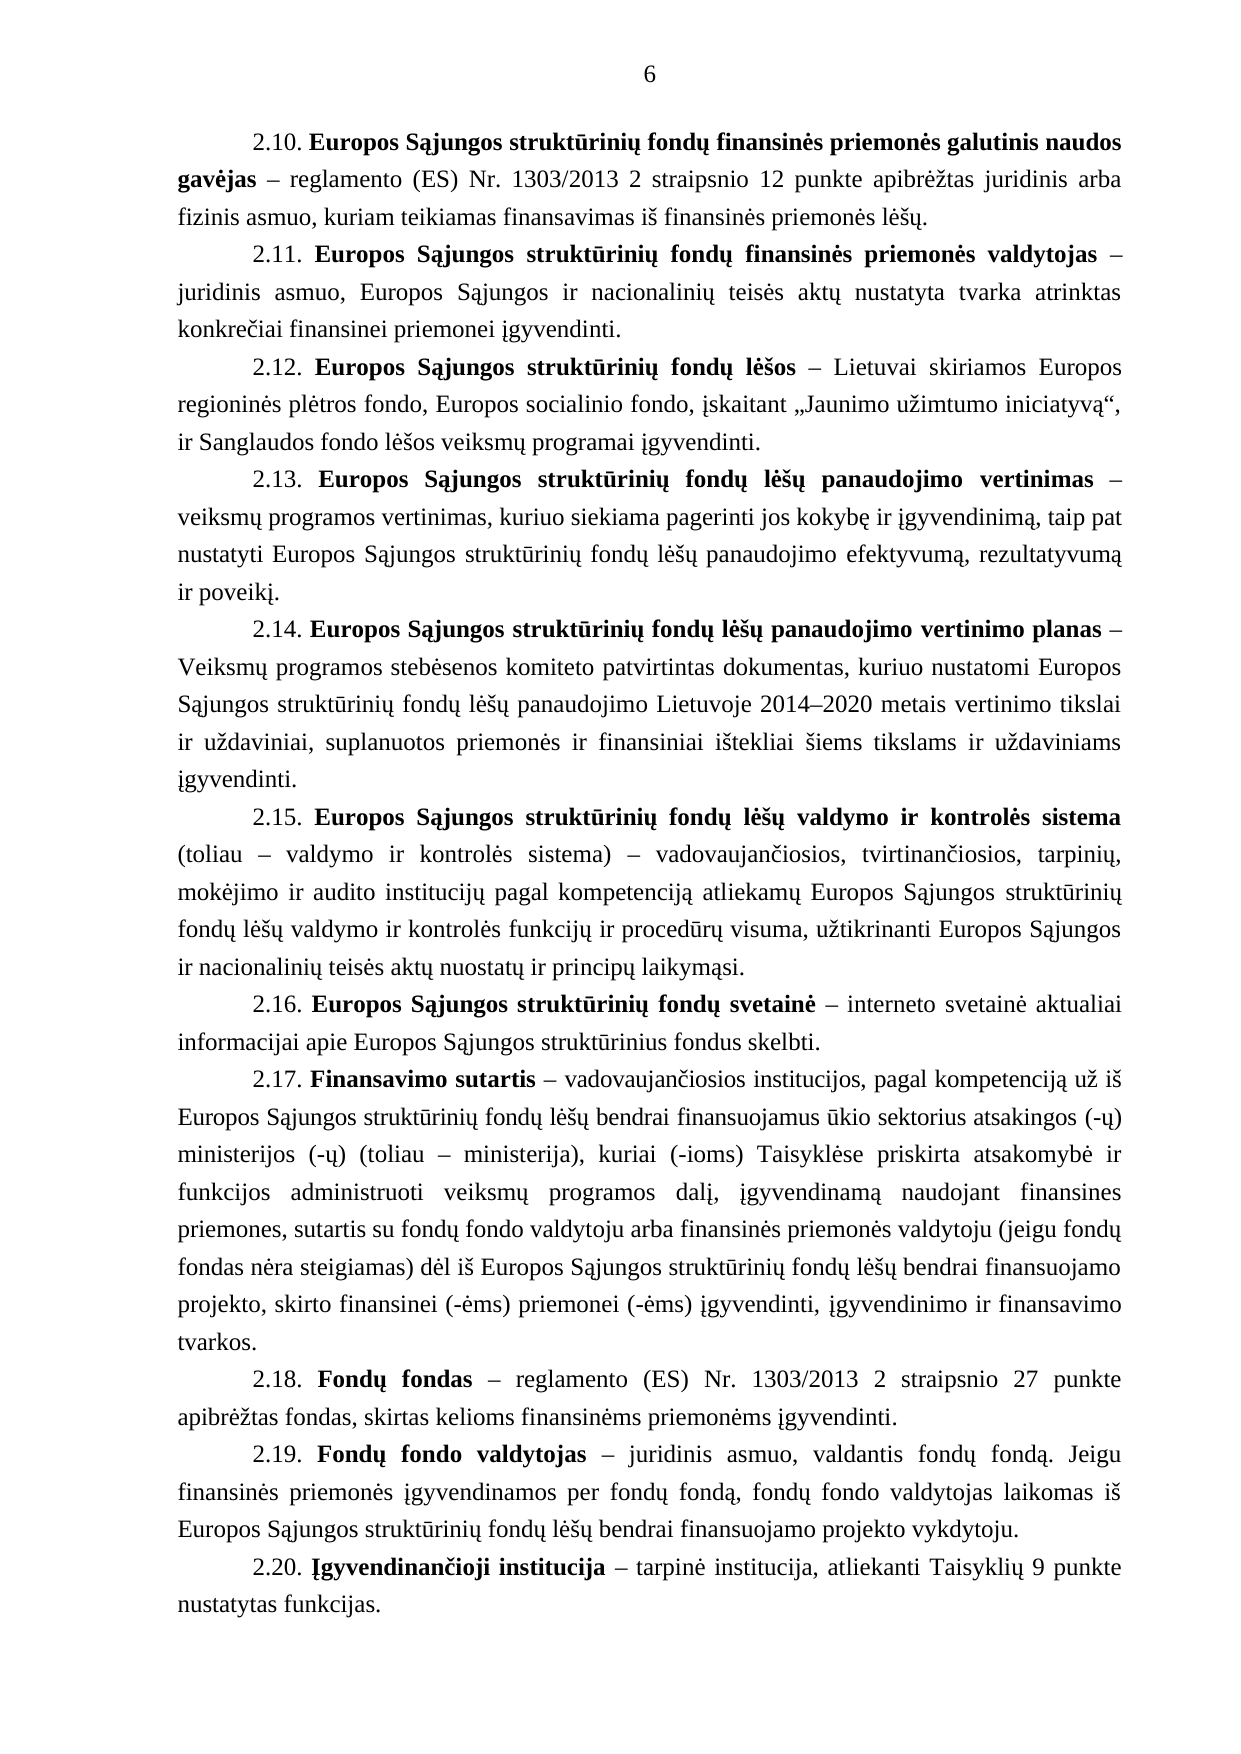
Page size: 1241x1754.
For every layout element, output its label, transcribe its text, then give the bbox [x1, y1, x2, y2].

text 2.16. Europos Sąjungos struktūrinių fondų svetainė – interneto svetainė aktualiai informacijai apie Europos Sąjungos struktūrinius fondus skelbti. [177, 981, 1122, 1056]
text 2.19. Fondų fondo valdytojas – juridinis asmuo, valdantis fondų fondą. Jeigu finansinės priemonės įgyvendinamos per fondų fondą, fondų fondo valdytojas laikomas iš Europos Sąjungos struktūrinių fondų lėšų bendrai finansuojamo projekto vykdytoju. [177, 1431, 1122, 1543]
text 2.17. Finansavimo sutartis – vadovaujančiosios institucijos, pagal kompetenciją už iš Europos Sąjungos struktūrinių fondų lėšų bendrai finansuojamus ūkio sektorius atsakingos (-ų) ministerijos (-ų) (toliau – ministerija), kuriai (-ioms) Taisyklėse priskirta atsakomybė ir funkcijos administruoti veiksmų programos dalį, įgyvendinamą naudojant finansines priemones, sutartis su fondų fondo valdytoju arba finansinės priemonės valdytoju (jeigu fondų fondas nėra steigiamas) dėl iš Europos Sąjungos struktūrinių fondų lėšų bendrai finansuojamo projekto, skirto finansinei (-ėms) priemonei (-ėms) įgyvendinti, įgyvendinimo ir finansavimo tvarkos. [177, 1056, 1122, 1356]
text 2.10. Europos Sąjungos struktūrinių fondų finansinės priemonės galutinis naudos gavėjas – reglamento (ES) Nr. 1303/2013 2 straipsnio 12 punkte apibrėžtas juridinis arba fizinis asmuo, kuriam teikiamas finansavimas iš finansinės priemonės lėšų. [177, 118, 1122, 231]
text 2.15. Europos Sąjungos struktūrinių fondų lėšų valdymo ir kontrolės sistema (toliau – valdymo ir kontrolės sistema) – vadovaujančiosios, tvirtinančiosios, tarpinių, mokėjimo ir audito institucijų pagal kompetenciją atliekamų Europos Sąjungos struktūrinių fondų lėšų valdymo ir kontrolės funkcijų ir procedūrų visuma, užtikrinanti Europos Sąjungos ir nacionalinių teisės aktų nuostatų ir principų laikymąsi. [177, 793, 1122, 981]
text 2.11. Europos Sąjungos struktūrinių fondų finansinės priemonės valdytojas – juridinis asmuo, Europos Sąjungos ir nacionalinių teisės aktų nustatyta tvarka atrinktas konkrečiai finansinei priemonei įgyvendinti. [177, 231, 1122, 343]
text 2.13. Europos Sąjungos struktūrinių fondų lėšų panaudojimo vertinimas – veiksmų programos vertinimas, kuriuo siekiama pagerinti jos kokybę ir įgyvendinimą, taip pat nustatyti Europos Sąjungos struktūrinių fondų lėšų panaudojimo efektyvumą, rezultatyvumą ir poveikį. [177, 456, 1122, 606]
text 2.14. Europos Sąjungos struktūrinių fondų lėšų panaudojimo vertinimo planas – Veiksmų programos stebėsenos komiteto patvirtintas dokumentas, kuriuo nustatomi Europos Sąjungos struktūrinių fondų lėšų panaudojimo Lietuvoje 2014–2020 metais vertinimo tikslai ir uždaviniai, suplanuotos priemonės ir finansiniai ištekliai šiems tikslams ir uždaviniams įgyvendinti. [177, 606, 1122, 793]
text 2.20. Įgyvendinančioji institucija – tarpinė institucija, atliekanti Taisyklių 9 punkte nustatytas funkcijas. [177, 1543, 1122, 1618]
text 2.12. Europos Sąjungos struktūrinių fondų lėšos – Lietuvai skiriamos Europos regioninės plėtros fondo, Europos socialinio fondo, įskaitant „Jaunimo užimtumo iniciatyvą“, ir Sanglaudos fondo lėšos veiksmų programai įgyvendinti. [177, 343, 1122, 456]
text 2.18. Fondų fondas – reglamento (ES) Nr. 1303/2013 2 straipsnio 27 punkte apibrėžtas fondas, skirtas kelioms finansinėms priemonėms įgyvendinti. [177, 1356, 1122, 1431]
